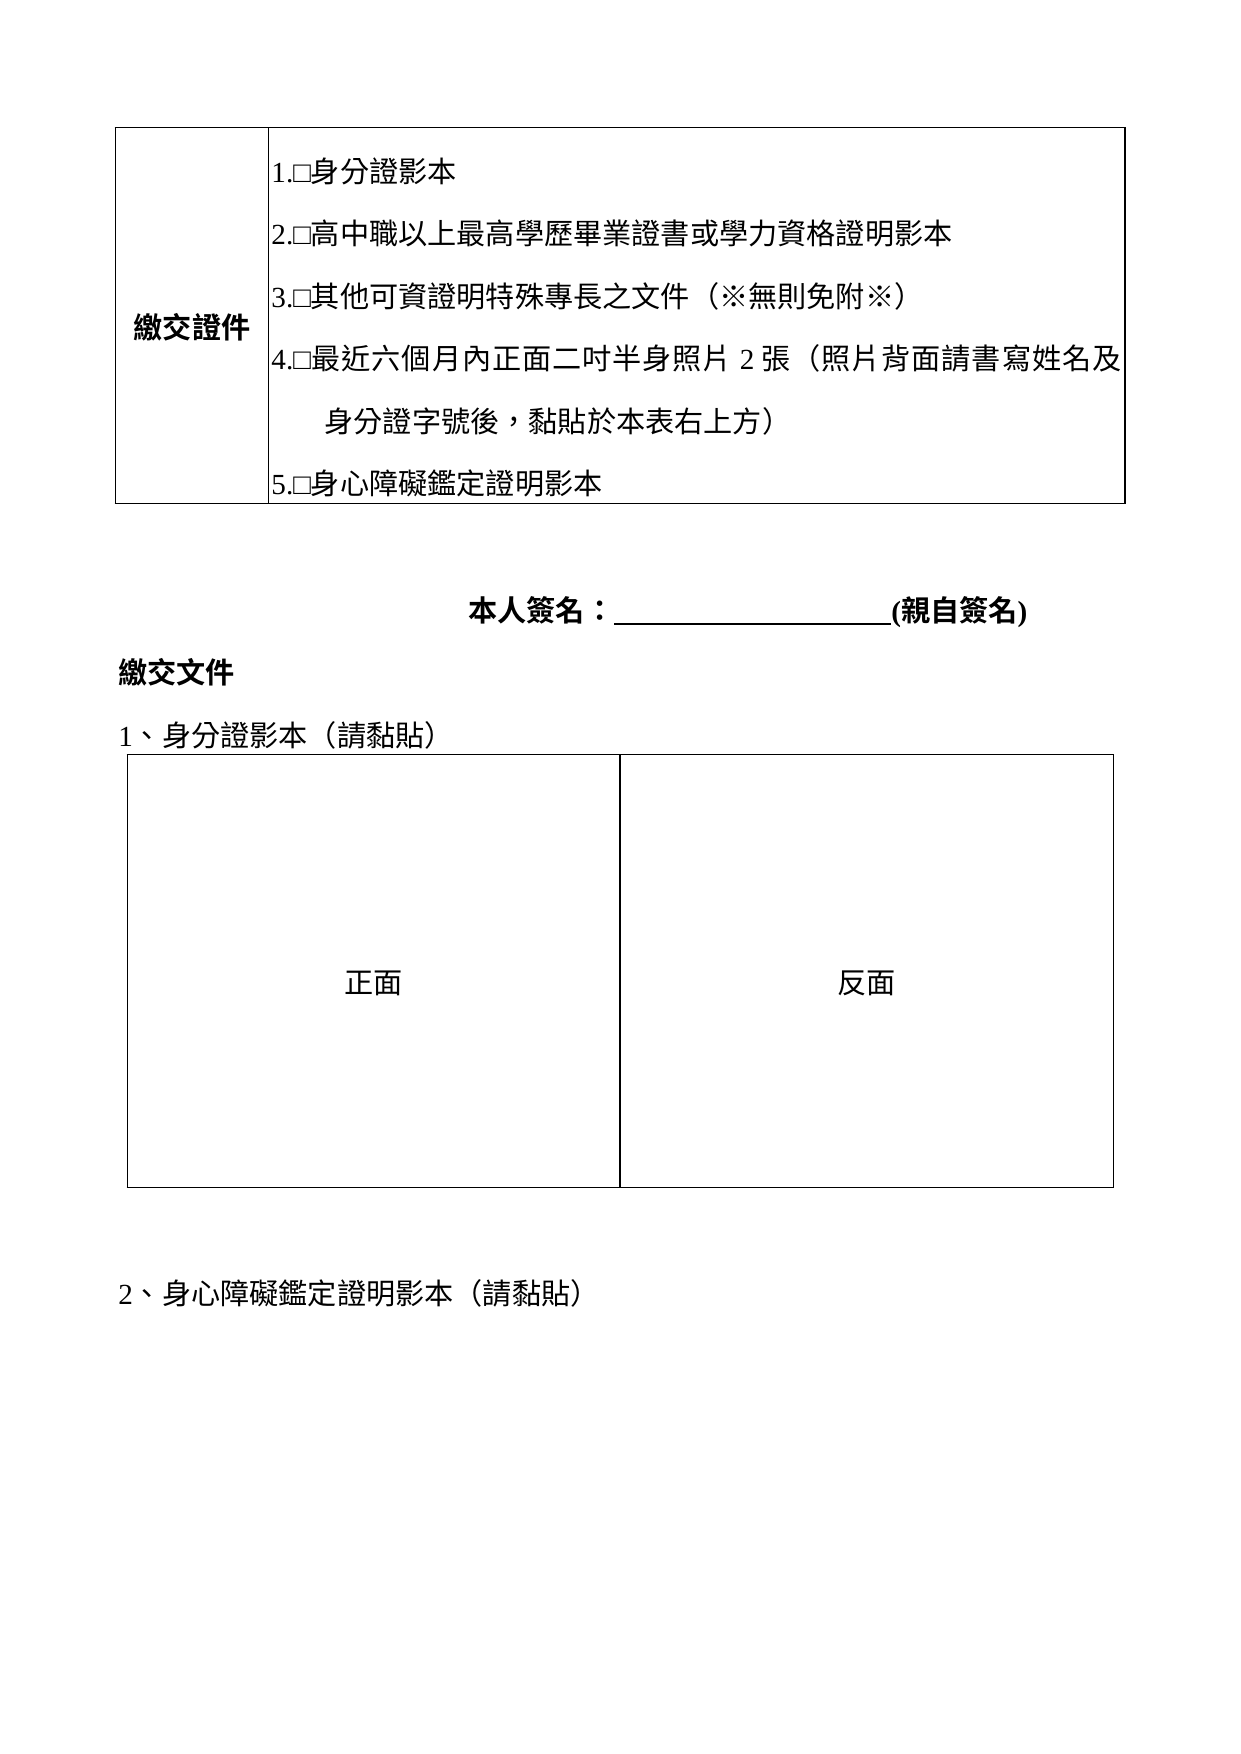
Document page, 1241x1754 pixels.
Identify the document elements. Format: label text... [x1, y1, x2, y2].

table_cell 繳交證件 [116, 128, 268, 503]
table_header 反面 [621, 755, 1113, 1187]
text 1、身分證影本（請黏貼） [118, 692, 1122, 754]
table_cell 1.□身分證影本 2.□高中職以上最高學歷畢業證書或學力資格證明影本 3.□其他可資證明特殊專長之文件（※無則免附※） 4.□最近六個月內正面二吋半身照片2張（照片背面請書寫姓名及身分證字號後，黏貼於本表右上方） 5.□身心障礙鑑定證明影本 [269, 128, 1124, 503]
text 本人簽名： (親自簽名) [418, 567, 1131, 629]
table_header 正面 [128, 755, 619, 1187]
text 繳交文件 [118, 629, 1122, 692]
text 2、身心障礙鑑定證明影本（請黏貼） [118, 1250, 1122, 1313]
